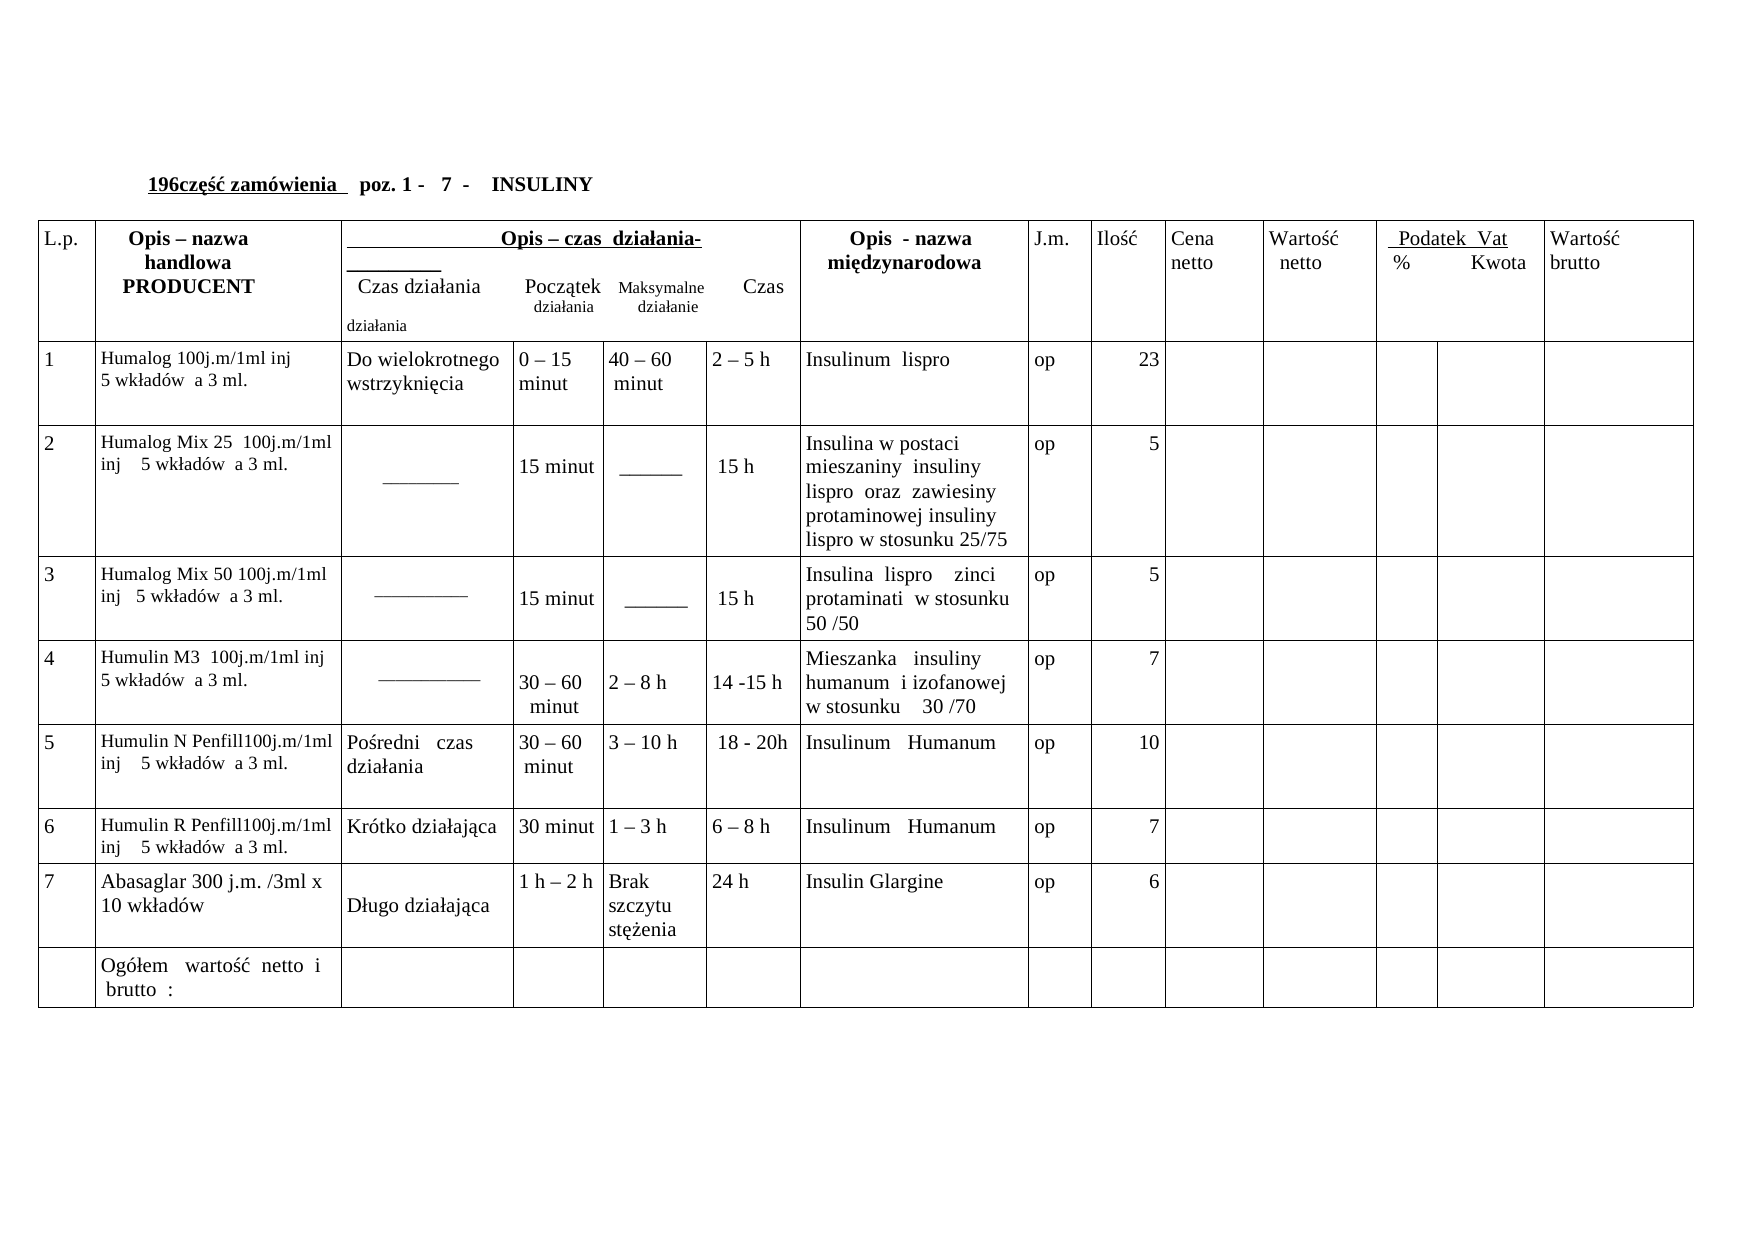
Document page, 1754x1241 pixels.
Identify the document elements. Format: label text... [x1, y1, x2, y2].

table_cell Brak szczytu stężenia [604, 864, 706, 947]
table_header [1264, 948, 1376, 1007]
table_cell [1264, 725, 1376, 808]
table_header [1092, 948, 1165, 1007]
table_cell 2 – 5 h [707, 342, 800, 424]
table_cell [1264, 864, 1376, 947]
table_cell Insulina lispro zinci protaminati w stosunku 50 /50 [801, 557, 1028, 640]
table_cell op [1029, 809, 1091, 863]
table_cell Do wielokrotnego wstrzyknięcia [342, 342, 513, 424]
table_cell op [1029, 641, 1091, 724]
table_header [39, 948, 95, 1007]
table_cell [1545, 426, 1693, 556]
table_header [1438, 948, 1544, 1007]
table_cell [1438, 641, 1544, 724]
table_cell [1438, 809, 1544, 863]
table_cell op [1029, 557, 1091, 640]
table_cell [1545, 864, 1693, 947]
table_cell [1545, 641, 1693, 724]
table_cell 7 [1092, 641, 1165, 724]
table_cell Długo działająca [342, 864, 513, 947]
table_cell op [1029, 426, 1091, 556]
table_header [342, 948, 513, 1007]
table_cell Humalog Mix 50 100j.m/1ml inj 5 wkładów a 3 ml. [96, 557, 341, 640]
table_cell [1166, 342, 1263, 424]
table_cell 10 [1092, 725, 1165, 808]
table_cell 5 [1092, 557, 1165, 640]
table_cell 6 – 8 h [707, 809, 800, 863]
table_cell 0 – 15 minut [514, 342, 603, 424]
table_cell 30 minut [514, 809, 603, 863]
table_header L.p. [39, 221, 95, 341]
table_cell [1377, 557, 1437, 640]
table_cell [1545, 725, 1693, 808]
table_cell ___________ [342, 557, 513, 640]
table_cell Humalog Mix 25 100j.m/1ml inj 5 wkładów a 3 ml. [96, 426, 341, 556]
table_cell 4 [39, 641, 95, 724]
table_cell [1166, 557, 1263, 640]
table_cell [1545, 342, 1693, 424]
table_cell 15 h [707, 557, 800, 640]
table_cell 6 [1092, 864, 1165, 947]
table_cell 24 h [707, 864, 800, 947]
table_cell [1545, 809, 1693, 863]
table_cell Pośredni czas działania [342, 725, 513, 808]
table_cell [1377, 426, 1437, 556]
table_header Cena netto [1166, 221, 1263, 341]
table_cell Mieszanka insuliny humanum i izofanowej w stosunku 30 /70 [801, 641, 1028, 724]
table_cell Insulinum Humanum [801, 725, 1028, 808]
table_header Wartość brutto [1545, 221, 1693, 341]
table_cell [1264, 641, 1376, 724]
table_cell [1264, 342, 1376, 424]
table_cell [1264, 426, 1376, 556]
table_cell 15 minut [514, 557, 603, 640]
table_cell Humalog 100j.m/1ml inj 5 wkładów a 3 ml. [96, 342, 341, 424]
table_cell _________ [342, 426, 513, 556]
table_cell 7 [1092, 809, 1165, 863]
table_header Ogółem wartość netto i brutto : [96, 948, 341, 1007]
table_header [514, 948, 603, 1007]
table_cell ______ [604, 426, 706, 556]
table_cell [1545, 557, 1693, 640]
table_header [604, 948, 706, 1007]
table_cell Insulinum Humanum [801, 809, 1028, 863]
table_header [1166, 948, 1263, 1007]
table_cell Humulin N Penfill100j.m/1ml inj 5 wkładów a 3 ml. [96, 725, 341, 808]
table_header [1545, 948, 1693, 1007]
table_header [801, 948, 1028, 1007]
table_header Wartość netto [1264, 221, 1376, 341]
table_cell [1438, 557, 1544, 640]
table_header Podatek Vat % Kwota [1377, 221, 1544, 341]
table_cell [1264, 557, 1376, 640]
table_cell op [1029, 725, 1091, 808]
table_cell 5 [1092, 426, 1165, 556]
table_cell 1 h – 2 h [514, 864, 603, 947]
table_cell 6 [39, 809, 95, 863]
table_cell 2 [39, 426, 95, 556]
table_header Opis - nazwa międzynarodowa [801, 221, 1028, 341]
table_header J.m. [1029, 221, 1091, 341]
table_cell 5 [39, 725, 95, 808]
table_cell 14 -15 h [707, 641, 800, 724]
table_cell [1166, 864, 1263, 947]
table_cell 3 – 10 h [604, 725, 706, 808]
table_cell [1166, 641, 1263, 724]
table_cell 30 – 60 minut [514, 725, 603, 808]
table_cell 7 [39, 864, 95, 947]
table_header Opis – czas działania-_________ Czas działania Początek Maksymalne Czas działania działanie działania [342, 221, 800, 341]
table_header Ilość [1092, 221, 1165, 341]
table_cell [1438, 864, 1544, 947]
table_cell Insulinum lispro [801, 342, 1028, 424]
table_cell ______ [604, 557, 706, 640]
table_cell 40 – 60 minut [604, 342, 706, 424]
table_header [1029, 948, 1091, 1007]
table_cell 23 [1092, 342, 1165, 424]
table_cell [1264, 809, 1376, 863]
table_cell [1377, 342, 1437, 424]
table_cell [1166, 426, 1263, 556]
table_cell [1377, 725, 1437, 808]
text 196część zamówienia poz. 1 - 7 - INSULINY [148, 172, 1606, 196]
table_cell Insulina w postaci mieszaniny insuliny lispro oraz zawiesiny protaminowej insuliny lispro w stosunku 25/75 [801, 426, 1028, 556]
table_cell 15 minut [514, 426, 603, 556]
table_cell Humulin M3 100j.m/1ml inj 5 wkładów a 3 ml. [96, 641, 341, 724]
table_cell 30 – 60 minut [514, 641, 603, 724]
table_cell Krótko działająca [342, 809, 513, 863]
table_cell 15 h [707, 426, 800, 556]
table_cell [1166, 809, 1263, 863]
table_cell 2 – 8 h [604, 641, 706, 724]
table_cell Humulin R Penfill100j.m/1ml inj 5 wkładów a 3 ml. [96, 809, 341, 863]
table_cell [1377, 641, 1437, 724]
table_cell 18 - 20h [707, 725, 800, 808]
table_cell [1377, 809, 1437, 863]
table_cell [1438, 426, 1544, 556]
table_cell [1438, 725, 1544, 808]
table_cell [1377, 864, 1437, 947]
table_cell op [1029, 864, 1091, 947]
table_cell 3 [39, 557, 95, 640]
table_cell 1 – 3 h [604, 809, 706, 863]
table_cell [1166, 725, 1263, 808]
table_cell [1438, 342, 1544, 424]
table_cell Abasaglar 300 j.m. /3ml x 10 wkładów [96, 864, 341, 947]
table_cell ____________ [342, 641, 513, 724]
table_header Opis – nazwa handlowa PRODUCENT [96, 221, 341, 341]
table_cell op [1029, 342, 1091, 424]
table_header [1377, 948, 1437, 1007]
table_cell Insulin Glargine [801, 864, 1028, 947]
table_header [707, 948, 800, 1007]
table_cell 1 [39, 342, 95, 424]
